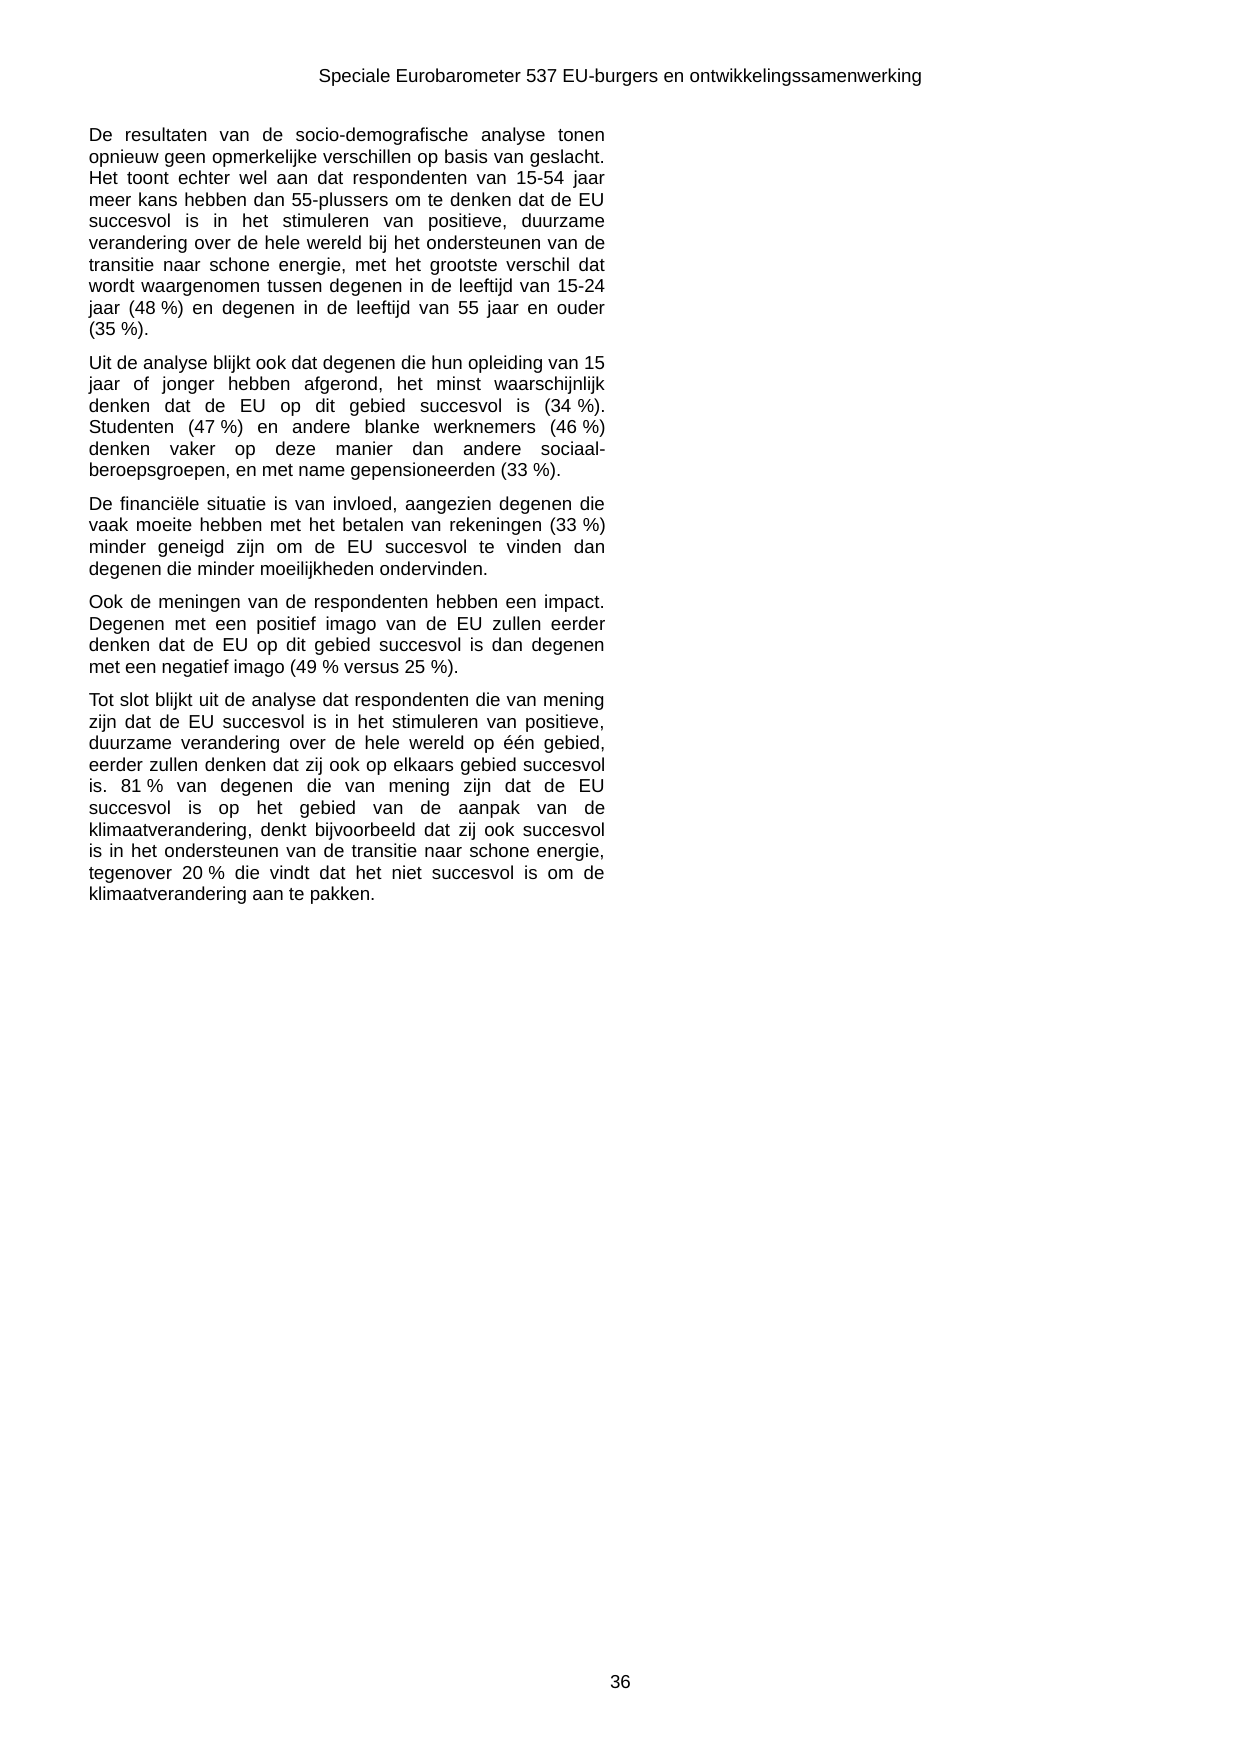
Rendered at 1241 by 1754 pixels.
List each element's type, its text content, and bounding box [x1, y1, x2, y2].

text Tot slot blijkt uit de analyse dat respondenten die van mening zijn dat de EU succesvol is in het stimuleren van positieve, duurzame verandering over de hele wereld op één gebied, eerder zullen denken dat zij ook op elkaars gebied succesvol is. 81 % van degenen die van mening zijn dat de EU succesvol is op het gebied van de aanpak van de klimaatverandering, denkt bijvoorbeeld dat zij ook succesvol is in het ondersteunen van de transitie naar schone energie, tegenover 20 % die vindt dat het niet succesvol is om de klimaatverandering aan te pakken. [88, 689, 605, 904]
text De resultaten van de socio-demografische analyse tonen opnieuw geen opmerkelijke verschillen op basis van geslacht. Het toont echter wel aan dat respondenten van 15-54 jaar meer kans hebben dan 55-plussers om te denken dat de EU succesvol is in het stimuleren van positieve, duurzame verandering over de hele wereld bij het ondersteunen van de transitie naar schone energie, met het grootste verschil dat wordt waargenomen tussen degenen in de leeftijd van 15-24 jaar (48 %) en degenen in de leeftijd van 55 jaar en ouder (35 %). [88, 124, 605, 339]
text Ook de meningen van de respondenten hebben een impact. Degenen met een positief imago van de EU zullen eerder denken dat de EU op dit gebied succesvol is dan degenen met een negatief imago (49 % versus 25 %). [88, 591, 605, 677]
text De financiële situatie is van invloed, aangezien degenen die vaak moeite hebben met het betalen van rekeningen (33 %) minder geneigd zijn om de EU succesvol te vinden dan degenen die minder moeilijkheden ondervinden. [88, 493, 605, 579]
text Uit de analyse blijkt ook dat degenen die hun opleiding van 15 jaar of jonger hebben afgerond, het minst waarschijnlijk denken dat de EU op dit gebied succesvol is (34 %). Studenten (47 %) en andere blanke werknemers (46 %) denken vaker op deze manier dan andere sociaal-beroepsgroepen, en met name gepensioneerden (33 %). [88, 351, 605, 481]
